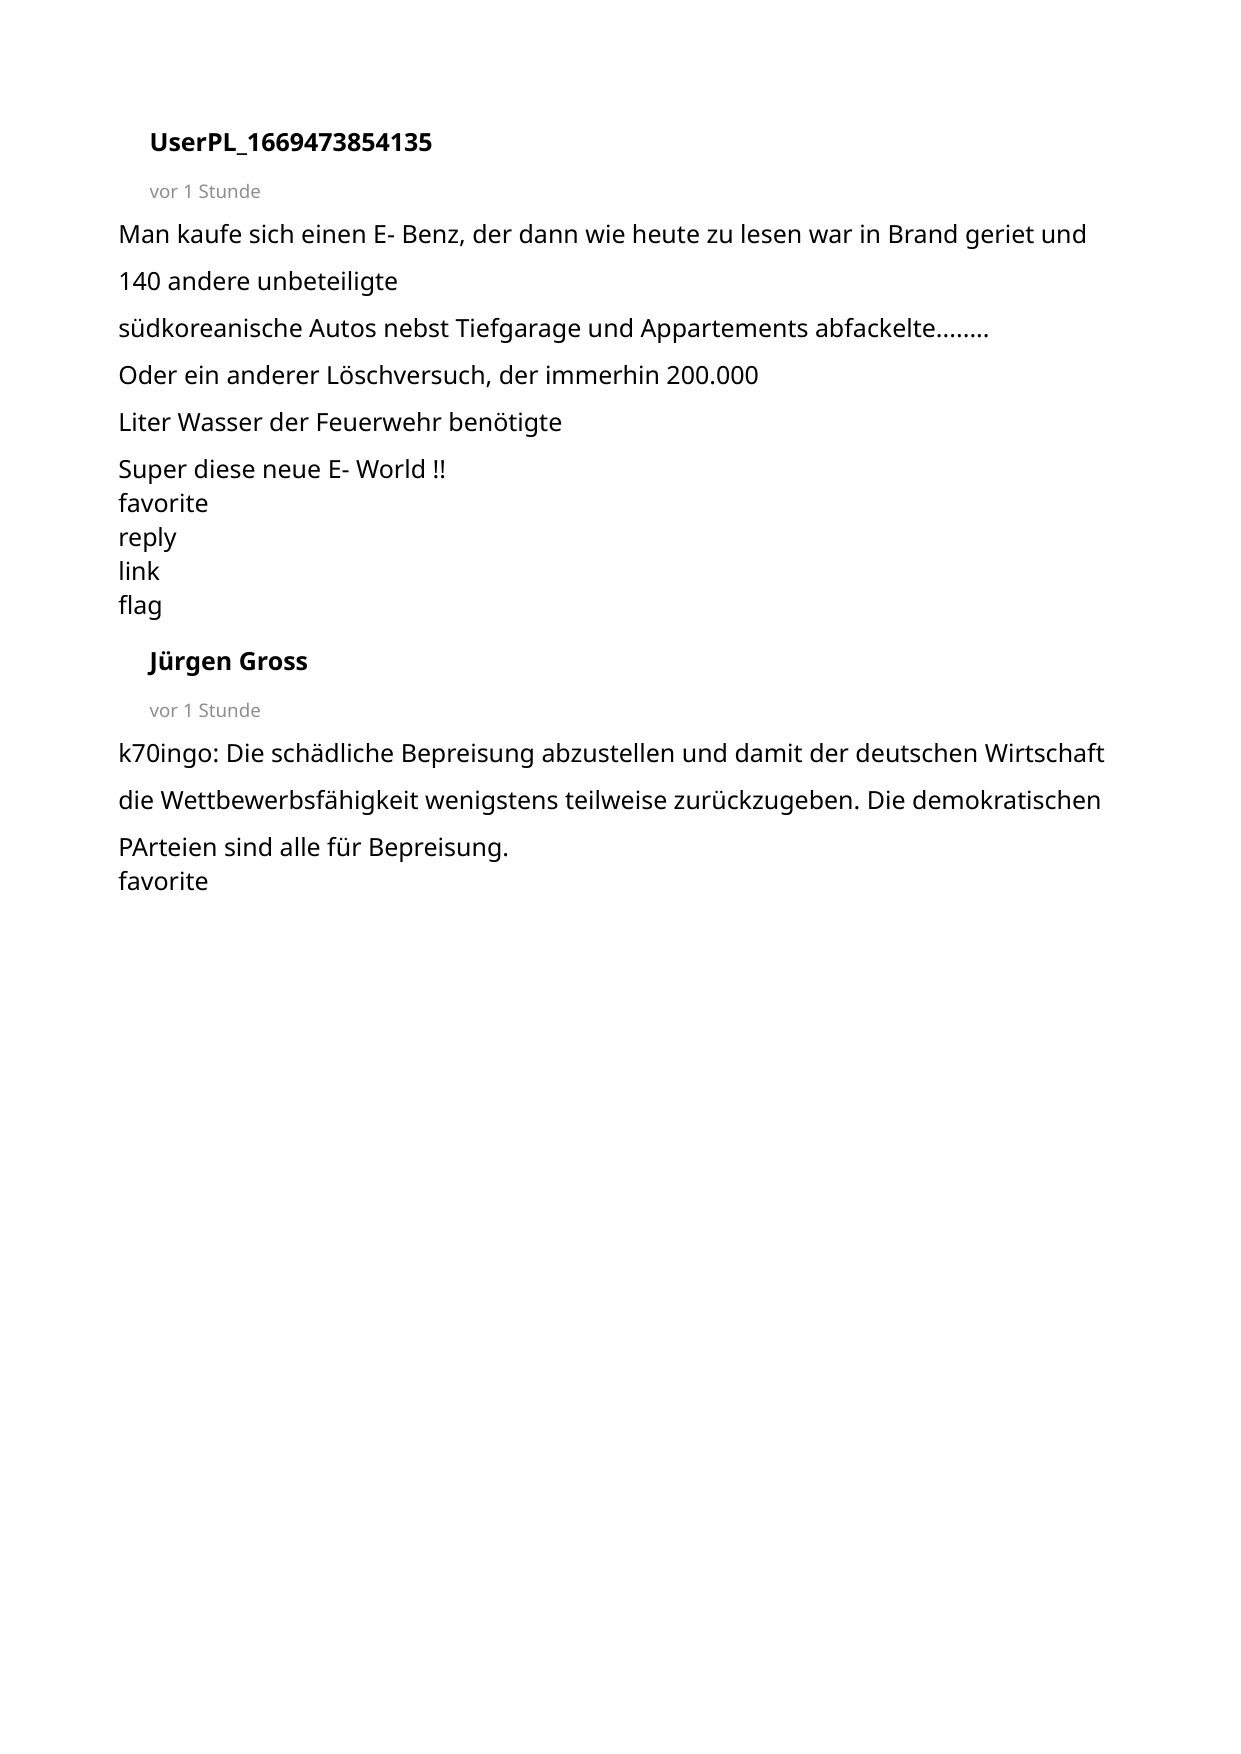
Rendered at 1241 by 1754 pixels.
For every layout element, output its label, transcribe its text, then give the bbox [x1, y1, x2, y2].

text vor 1 Stunde [149, 174, 1122, 204]
text favorite [118, 485, 1122, 519]
text link [118, 553, 1122, 587]
text Man kaufe sich einen E- Benz, der dann wie heute zu lesen war in Brand geriet und 140 andere unbeteiligte südkoreanische Autos nebst Tiefgarage und Appartements abfackelte........ Oder ein anderer Löschversuch, der immerhin 200.000 Liter Wasser der Feuerwehr benötigte Super diese neue E- World !! [118, 204, 1122, 485]
text k70ingo: Die schädliche Bepreisung abzustellen und damit der deutschen Wirtschaft die Wettbewerbsfähigkeit wenigstens teilweise zurückzugeben. Die demokratischen PArteien sind alle für Bepreisung. [118, 723, 1122, 864]
text vor 1 Stunde [149, 693, 1122, 723]
text Jürgen Gross [149, 637, 1114, 678]
text flag [118, 587, 1122, 622]
text favorite [118, 864, 1122, 898]
text reply [118, 519, 1122, 553]
text UserPL_1669473854135 [149, 118, 1114, 159]
